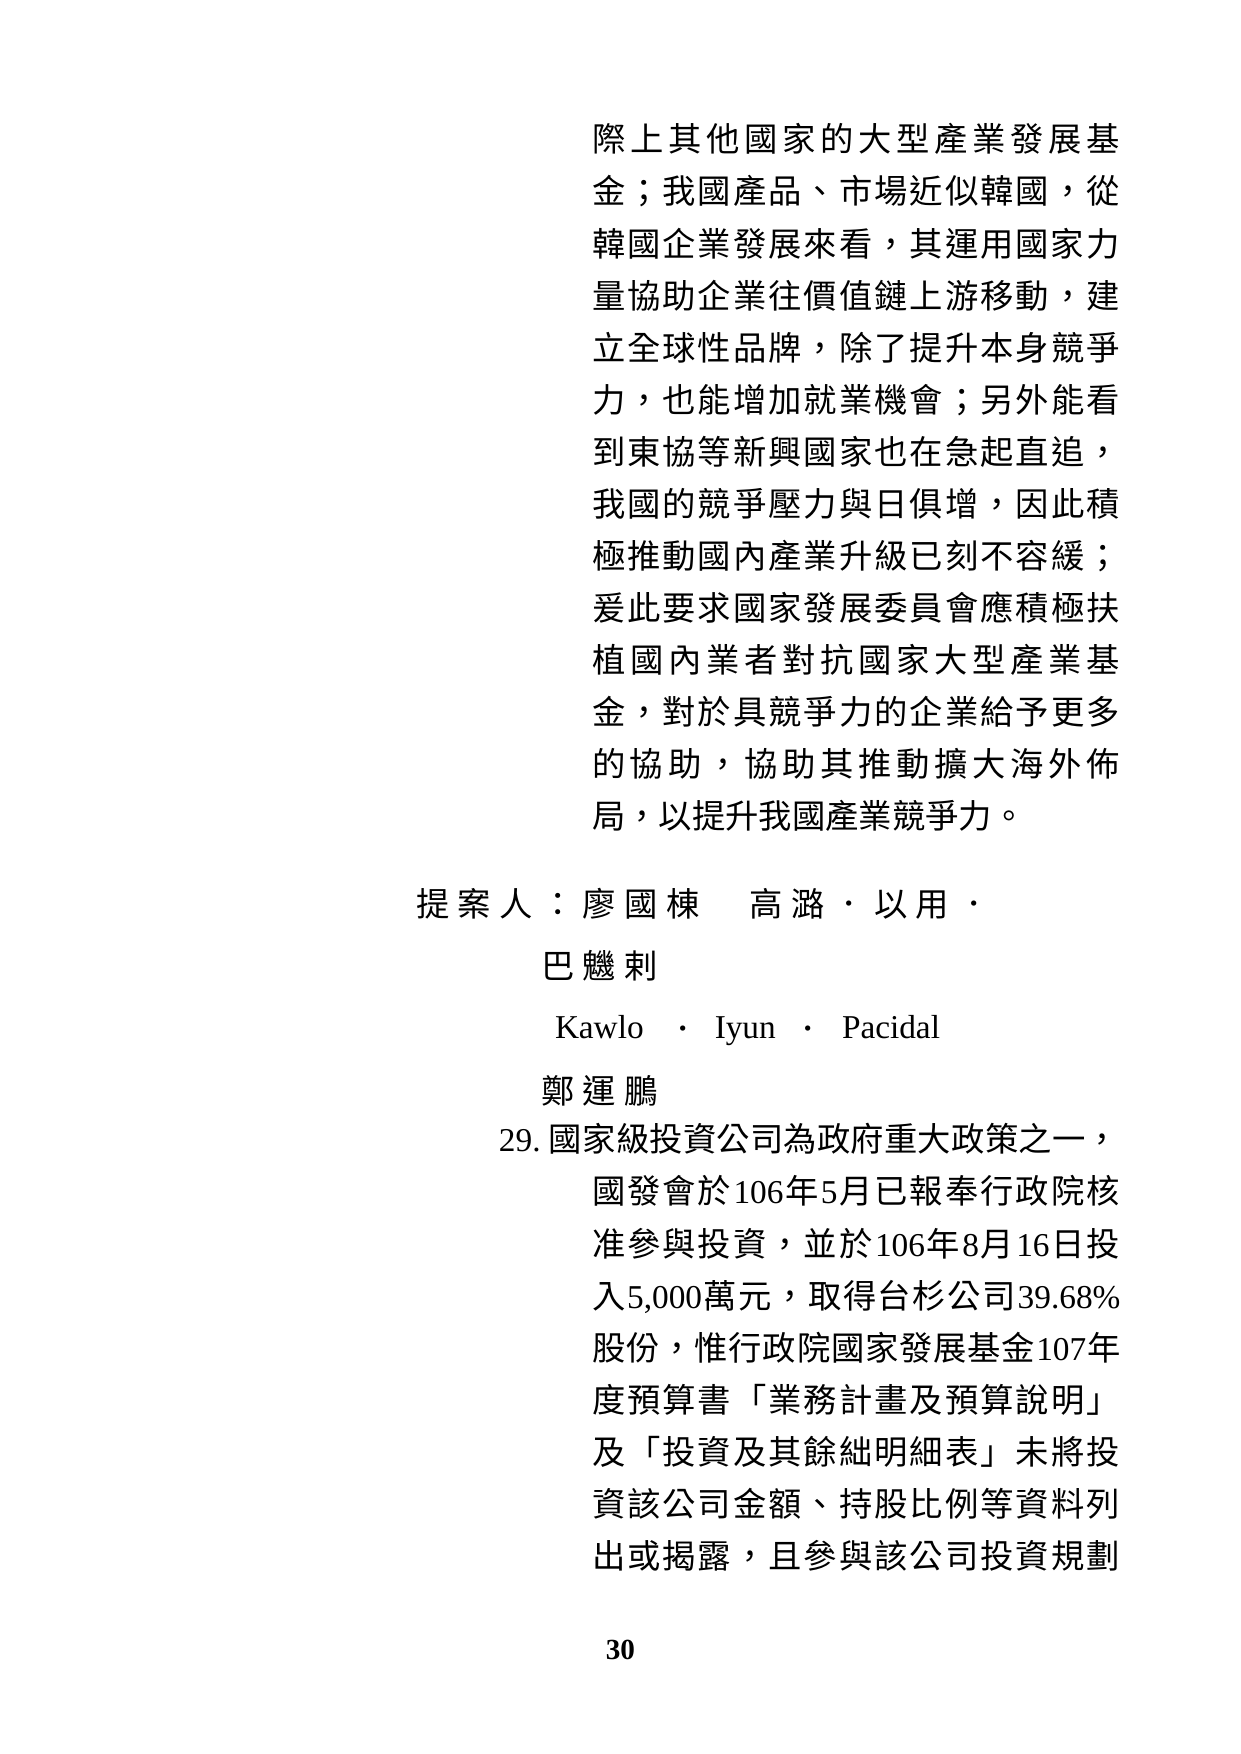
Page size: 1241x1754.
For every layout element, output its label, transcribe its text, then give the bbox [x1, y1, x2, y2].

list 際上其他國家的大型產業發展基金；我國產品、市場近似韓國，從韓國企業發展來看，其運用國家力量協助企業往價值鏈上游移動，建立全球性品牌，除了提升本身競爭力，也能增加就業機會；另外能看到東協等新興國家也在急起直追，我國的競爭壓力與日俱增，因此積極推動國內產業升級已刻不容緩；爰此要求國家發展委員會應積極扶植國內業者對抗國家大型產業基金，對於具競爭力的企業給予更多的協助，協助其推動擴大海外佈局，以提升我國產業競爭力。 [499, 110, 1120, 839]
list 國家級投資公司為政府重大政策之一，國發會於106年5月已報奉行政院核准參與投資，並於106年8月16日投入5,000萬元，取得台杉公司39.68%股份，惟行政院國家發展基金107年度預算書「業務計畫及預算說明」及「投資及其餘絀明細表」未將投資該公司金額、持股比例等資料列出或揭露，且參與該公司投資規劃 [499, 1110, 1120, 1579]
text 提案人：廖國棟 高潞．以用．巴魕剌Kawlo．Iyun．Pacidal 鄭運鵬 [397, 860, 1016, 1110]
